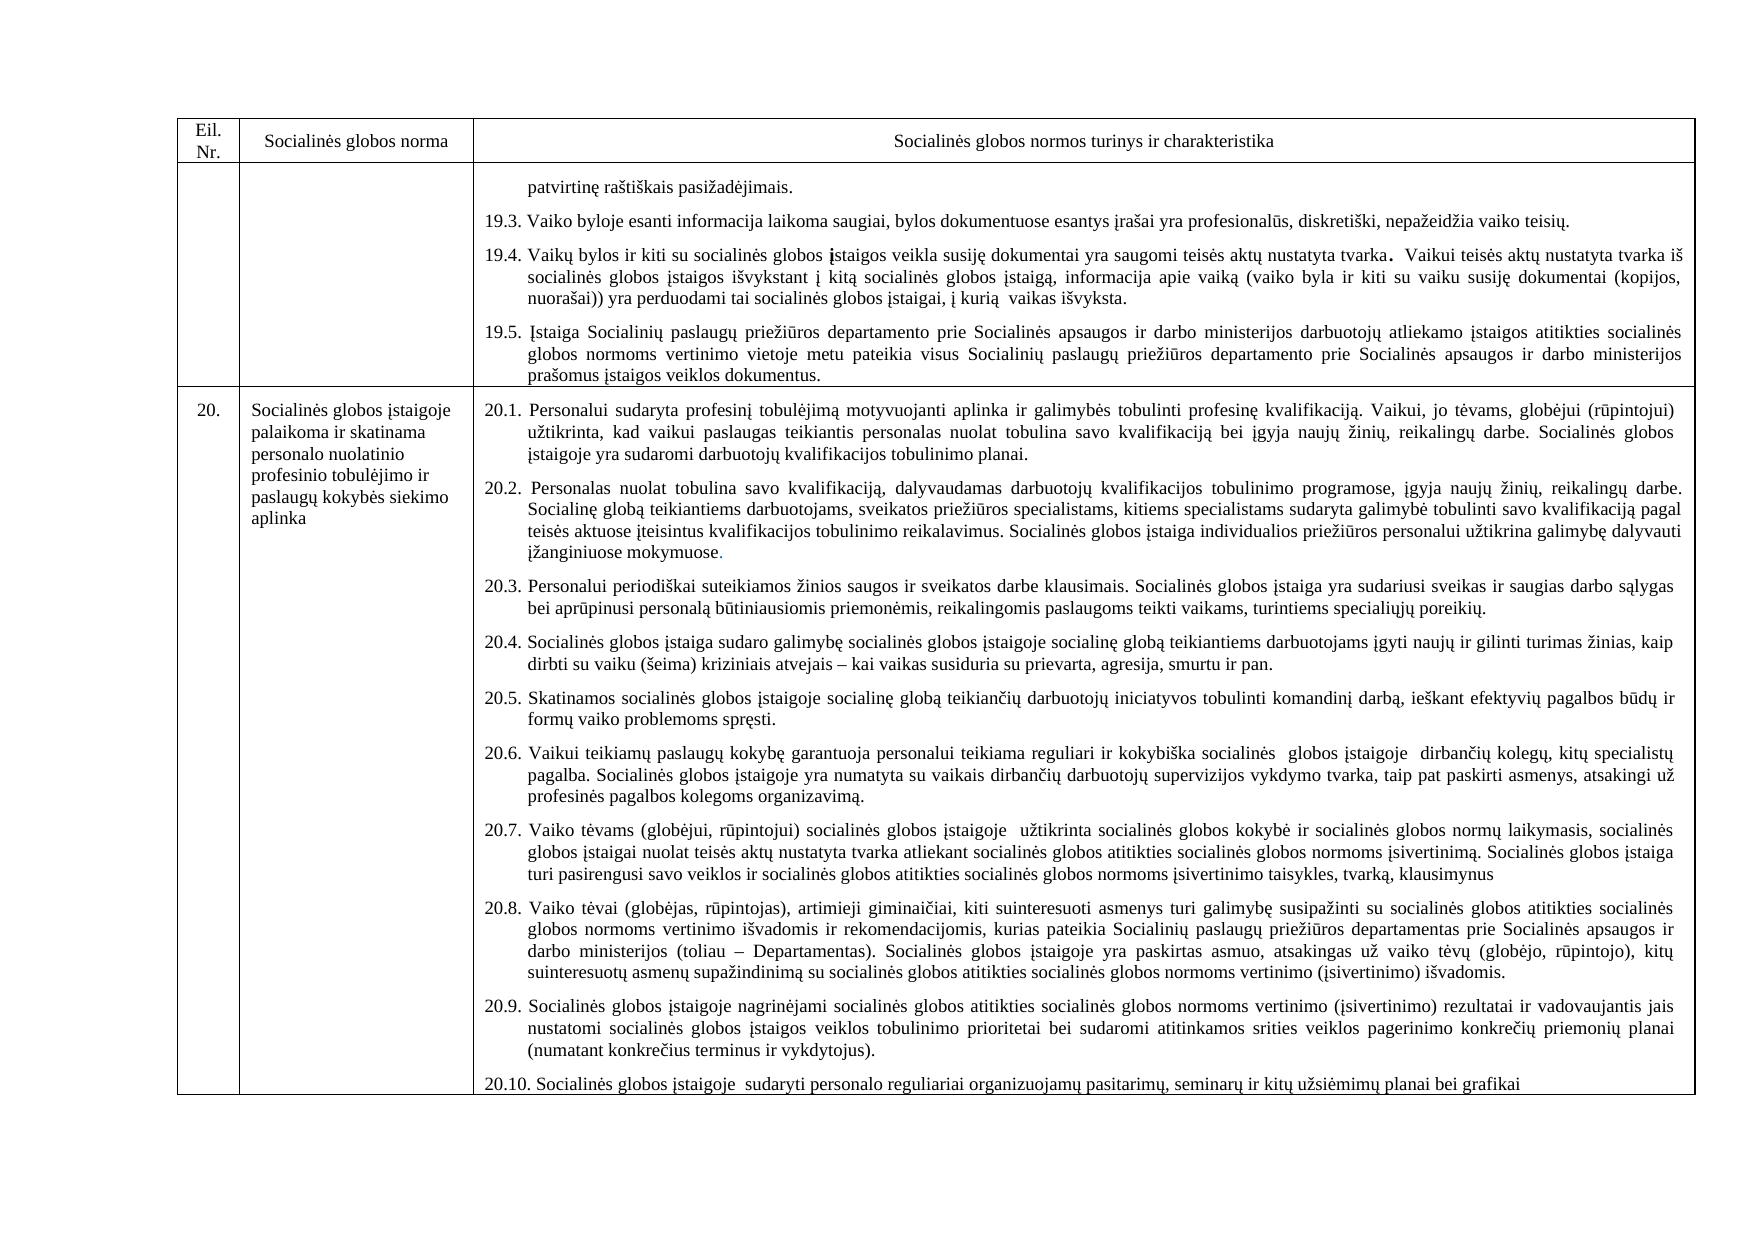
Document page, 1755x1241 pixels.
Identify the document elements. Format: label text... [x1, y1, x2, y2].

table_cell patvirtinę raštiškais pasižadėjimais. 19.3. Vaiko byloje esanti informacija laikoma saugiai, bylos dokumentuose esantys įrašai yra profesionalūs, diskretiški, nepažeidžia vaiko teisių. 19.4. Vaikų bylos ir kiti su socialinės globos įstaigos veikla susiję dokumentai yra saugomi teisės aktų nustatyta tvarka. Vaikui teisės aktų nustatyta tvarka iš socialinės globos įstaigos išvykstant į kitą socialinės globos įstaigą, informacija apie vaiką (vaiko byla ir kiti su vaiku susiję dokumentai (kopijos, nuorašai)) yra perduodami tai socialinės globos įstaigai, į kurią vaikas išvyksta. 19.5. Įstaiga Socialinių paslaugų priežiūros departamento prie Socialinės apsaugos ir darbo ministerijos darbuotojų atliekamo įstaigos atitikties socialinės globos normoms vertinimo vietoje metu pateikia visus Socialinių paslaugų priežiūros departamento prie Socialinės apsaugos ir darbo ministerijos prašomus įstaigos veiklos dokumentus. [474, 163, 1694, 386]
table_cell 20. [178, 387, 239, 1094]
table_cell Socialinės globos įstaigoje palaikoma ir skatinama personalo nuolatinio profesinio tobulėjimo ir paslaugų kokybės siekimo aplinka [240, 387, 473, 1094]
table_header Eil. Nr. [178, 119, 239, 162]
table_header Socialinės globos norma [240, 119, 473, 162]
table_header Socialinės globos normos turinys ir charakteristika [474, 119, 1694, 162]
table_cell 20.1. Personalui sudaryta profesinį tobulėjimą motyvuojanti aplinka ir galimybės tobulinti profesinę kvalifikaciją. Vaikui, jo tėvams, globėjui (rūpintojui) užtikrinta, kad vaikui paslaugas teikiantis personalas nuolat tobulina savo kvalifikaciją bei įgyja naujų žinių, reikalingų darbe. Socialinės globos įstaigoje yra sudaromi darbuotojų kvalifikacijos tobulinimo planai. 20.2. Personalas nuolat tobulina savo kvalifikaciją, dalyvaudamas darbuotojų kvalifikacijos tobulinimo programose, įgyja naujų žinių, reikalingų darbe. Socialinę globą teikiantiems darbuotojams, sveikatos priežiūros specialistams, kitiems specialistams sudaryta galimybė tobulinti savo kvalifikaciją pagal teisės aktuose įteisintus kvalifikacijos tobulinimo reikalavimus. Socialinės globos įstaiga individualios priežiūros personalui užtikrina galimybę dalyvauti įžanginiuose mokymuose. 20.3. Personalui periodiškai suteikiamos žinios saugos ir sveikatos darbe klausimais. Socialinės globos įstaiga yra sudariusi sveikas ir saugias darbo sąlygas bei aprūpinusi personalą būtiniausiomis priemonėmis, reikalingomis paslaugoms teikti vaikams, turintiems specialiųjų poreikių. 20.4. Socialinės globos įstaiga sudaro galimybę socialinės globos įstaigoje socialinę globą teikiantiems darbuotojams įgyti naujų ir gilinti turimas žinias, kaip dirbti su vaiku (šeima) kriziniais atvejais – kai vaikas susiduria su prievarta, agresija, smurtu ir pan. 20.5. Skatinamos socialinės globos įstaigoje socialinę globą teikiančių darbuotojų iniciatyvos tobulinti komandinį darbą, ieškant efektyvių pagalbos būdų ir formų vaiko problemoms spręsti. 20.6. Vaikui teikiamų paslaugų kokybę garantuoja personalui teikiama reguliari ir kokybiška socialinės globos įstaigoje dirbančių kolegų, kitų specialistų pagalba. Socialinės globos įstaigoje yra numatyta su vaikais dirbančių darbuotojų supervizijos vykdymo tvarka, taip pat paskirti asmenys, atsakingi už profesinės pagalbos kolegoms organizavimą. 20.7. Vaiko tėvams (globėjui, rūpintojui) socialinės globos įstaigoje užtikrinta socialinės globos kokybė ir socialinės globos normų laikymasis, socialinės globos įstaigai nuolat teisės aktų nustatyta tvarka atliekant socialinės globos atitikties socialinės globos normoms įsivertinimą. Socialinės globos įstaiga turi pasirengusi savo veiklos ir socialinės globos atitikties socialinės globos normoms įsivertinimo taisykles, tvarką, klausimynus 20.8. Vaiko tėvai (globėjas, rūpintojas), artimieji giminaičiai, kiti suinteresuoti asmenys turi galimybę susipažinti su socialinės globos atitikties socialinės globos normoms vertinimo išvadomis ir rekomendacijomis, kurias pateikia Socialinių paslaugų priežiūros departamentas prie Socialinės apsaugos ir darbo ministerijos (toliau – Departamentas). Socialinės globos įstaigoje yra paskirtas asmuo, atsakingas už vaiko tėvų (globėjo, rūpintojo), kitų suinteresuotų asmenų supažindinimą su socialinės globos atitikties socialinės globos normoms vertinimo (įsivertinimo) išvadomis. 20.9. Socialinės globos įstaigoje nagrinėjami socialinės globos atitikties socialinės globos normoms vertinimo (įsivertinimo) rezultatai ir vadovaujantis jais nustatomi socialinės globos įstaigos veiklos tobulinimo prioritetai bei sudaromi atitinkamos srities veiklos pagerinimo konkrečių priemonių planai (numatant konkrečius terminus ir vykdytojus). 20.10. Socialinės globos įstaigoje sudaryti personalo reguliariai organizuojamų pasitarimų, seminarų ir kitų užsiėmimų planai bei grafikai [474, 387, 1694, 1094]
table_cell [240, 163, 473, 386]
table_cell [178, 163, 239, 386]
